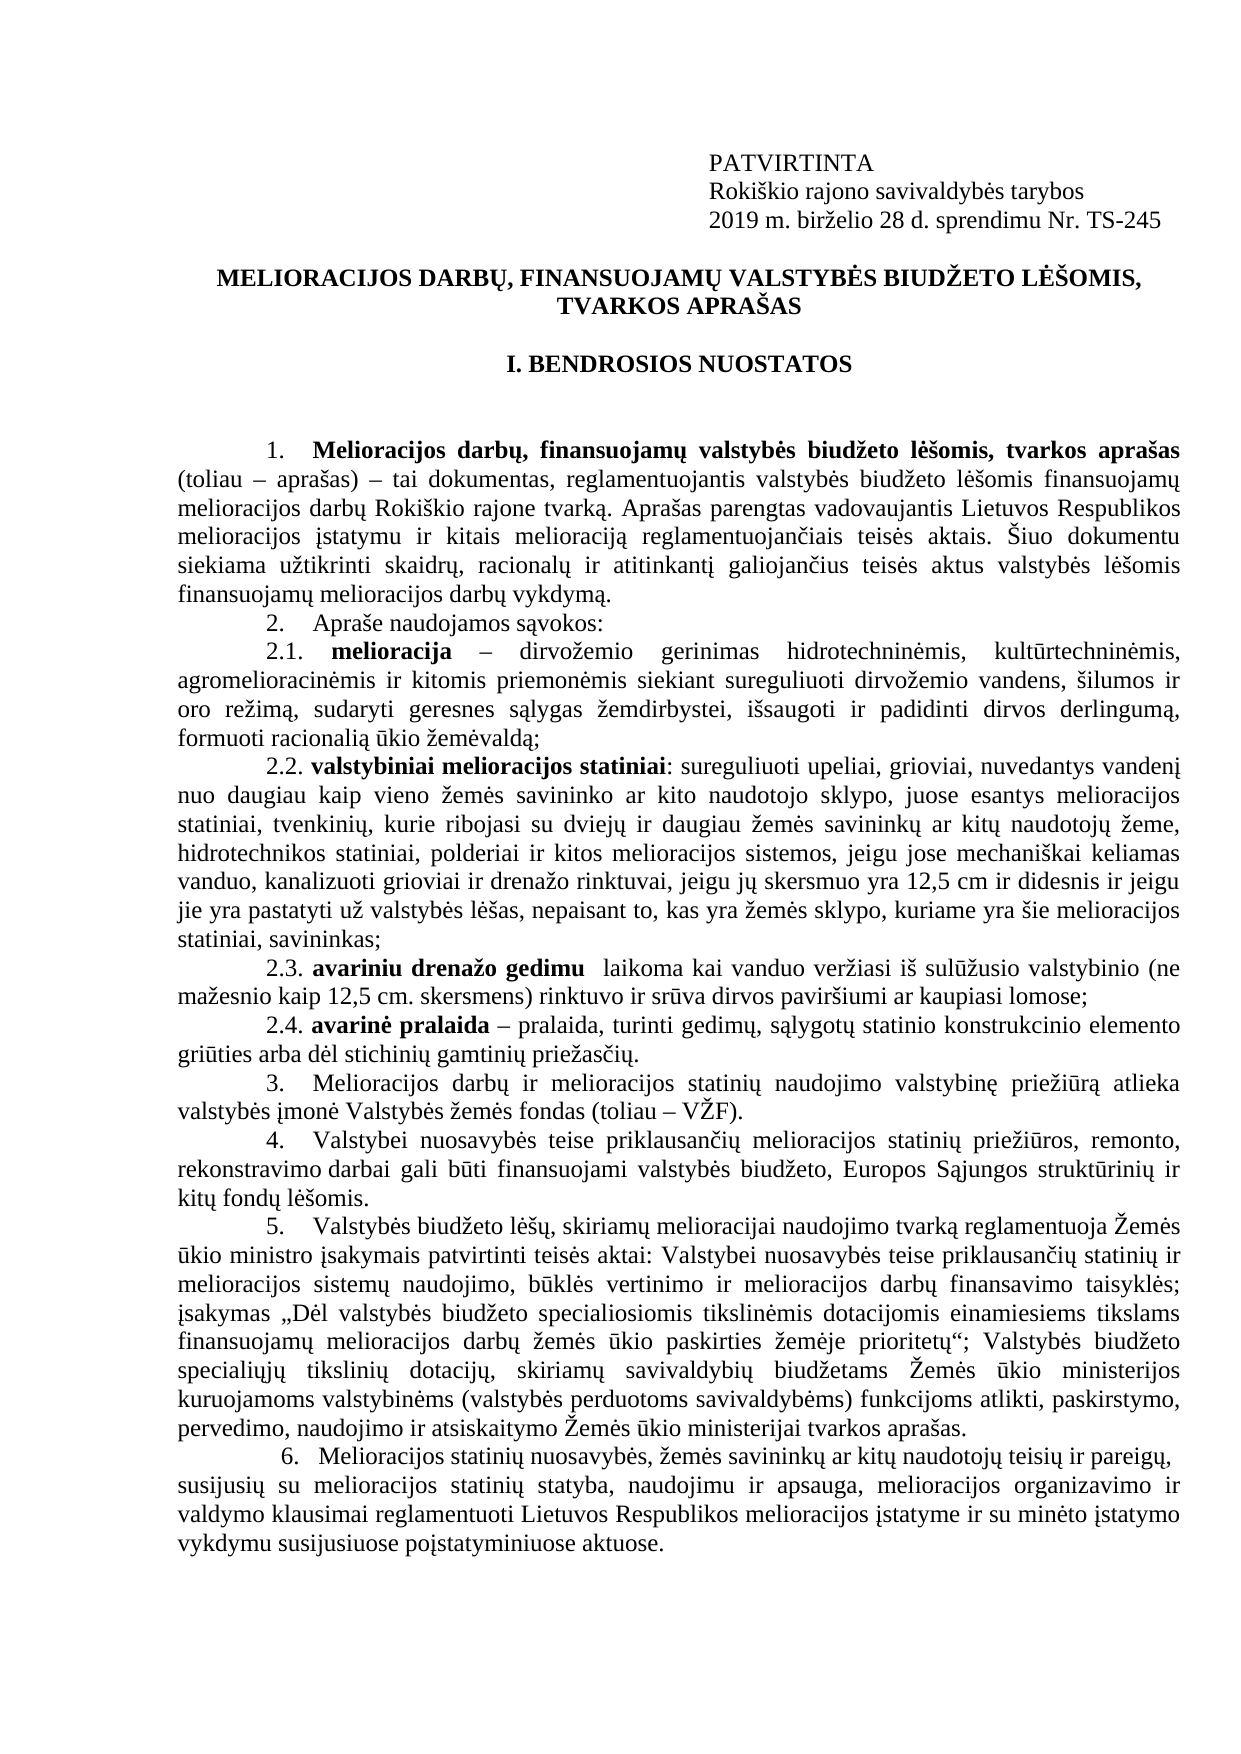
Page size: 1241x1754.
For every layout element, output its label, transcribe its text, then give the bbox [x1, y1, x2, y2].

text 2. Apraše naudojamos sąvokos: [177, 608, 1181, 636]
text PATVIRTINTA [709, 148, 1181, 176]
text 4. Valstybei nuosavybės teise priklausančių melioracijos statinių priežiūros, remonto, rekonstravimo darbai gali būti finansuojami valstybės biudžeto, Europos Sąjungos struktūrinių ir kitų fondų lėšomis. [177, 1125, 1181, 1211]
text Rokiškio rajono savivaldybės tarybos [709, 176, 1181, 205]
text susijusių su melioracijos statinių statyba, naudojimu ir apsauga, melioracijos organizavimo ir valdymo klausimai reglamentuoti Lietuvos Respublikos melioracijos įstatyme ir su minėto įstatymo vykdymu susijusiuose poįstatyminiuose aktuose. [177, 1470, 1181, 1556]
text 6. Melioracijos statinių nuosavybės, žemės savininkų ar kitų naudotojų teisių ir pareigų, [281, 1441, 1181, 1470]
text 2.3. avariniu drenažo gedimu laikoma kai vanduo veržiasi iš sulūžusio valstybinio (ne mažesnio kaip 12,5 cm. skersmens) rinktuvo ir srūva dirvos paviršiumi ar kaupiasi lomose; [177, 953, 1181, 1010]
text I. BENDROSIOS NUOSTATOS [177, 349, 1181, 378]
text 1. Melioracijos darbų, finansuojamų valstybės biudžeto lėšomis, tvarkos aprašas (toliau – aprašas) – tai dokumentas, reglamentuojantis valstybės biudžeto lėšomis finansuojamų melioracijos darbų Rokiškio rajone tvarką. Aprašas parengtas vadovaujantis Lietuvos Respublikos melioracijos įstatymu ir kitais melioraciją reglamentuojančiais teisės aktais. Šiuo dokumentu siekiama užtikrinti skaidrų, racionalų ir atitinkantį galiojančius teisės aktus valstybės lėšomis finansuojamų melioracijos darbų vykdymą. [177, 435, 1181, 608]
text 2.2. valstybiniai melioracijos statiniai: sureguliuoti upeliai, grioviai, nuvedantys vandenį nuo daugiau kaip vieno žemės savininko ar kito naudotojo sklypo, juose esantys melioracijos statiniai, tvenkinių, kurie ribojasi su dviejų ir daugiau žemės savininkų ar kitų naudotojų žeme, hidrotechnikos statiniai, polderiai ir kitos melioracijos sistemos, jeigu jose mechaniškai keliamas vanduo, kanalizuoti grioviai ir drenažo rinktuvai, jeigu jų skersmuo yra 12,5 cm ir didesnis ir jeigu jie yra pastatyti už valstybės lėšas, nepaisant to, kas yra žemės sklypo, kuriame yra šie melioracijos statiniai, savininkas; [177, 751, 1181, 953]
text 3. Melioracijos darbų ir melioracijos statinių naudojimo valstybinę priežiūrą atlieka valstybės įmonė Valstybės žemės fondas (toliau – VŽF). [177, 1068, 1181, 1125]
text 5. Valstybės biudžeto lėšų, skiriamų melioracijai naudojimo tvarką reglamentuoja Žemės ūkio ministro įsakymais patvirtinti teisės aktai: Valstybei nuosavybės teise priklausančių statinių ir melioracijos sistemų naudojimo, būklės vertinimo ir melioracijos darbų finansavimo taisyklės; įsakymas „Dėl valstybės biudžeto specialiosiomis tikslinėmis dotacijomis einamiesiems tikslams finansuojamų melioracijos darbų žemės ūkio paskirties žemėje prioritetų“; Valstybės biudžeto specialiųjų tikslinių dotacijų, skiriamų savivaldybių biudžetams Žemės ūkio ministerijos kuruojamoms valstybinėms (valstybės perduotoms savivaldybėms) funkcijoms atlikti, paskirstymo, pervedimo, naudojimo ir atsiskaitymo Žemės ūkio ministerijai tvarkos aprašas. [177, 1211, 1181, 1441]
text MELIORACIJOS DARBŲ, FINANSUOJAMŲ VALSTYBĖS BIUDŽETO LĖŠOMIS, TVARKOS APRAŠAS [177, 263, 1181, 320]
text 2.4. avarinė pralaida – pralaida, turinti gedimų, sąlygotų statinio konstrukcinio elemento griūties arba dėl stichinių gamtinių priežasčių. [177, 1010, 1181, 1068]
text 2.1. melioracija – dirvožemio gerinimas hidrotechninėmis, kultūrtechninėmis, agromelioracinėmis ir kitomis priemonėmis siekiant sureguliuoti dirvožemio vandens, šilumos ir oro režimą, sudaryti geresnes sąlygas žemdirbystei, išsaugoti ir padidinti dirvos derlingumą, formuoti racionalią ūkio žemėvaldą; [177, 636, 1181, 751]
text 2019 m. birželio 28 d. sprendimu Nr. TS-245 [709, 205, 1181, 234]
